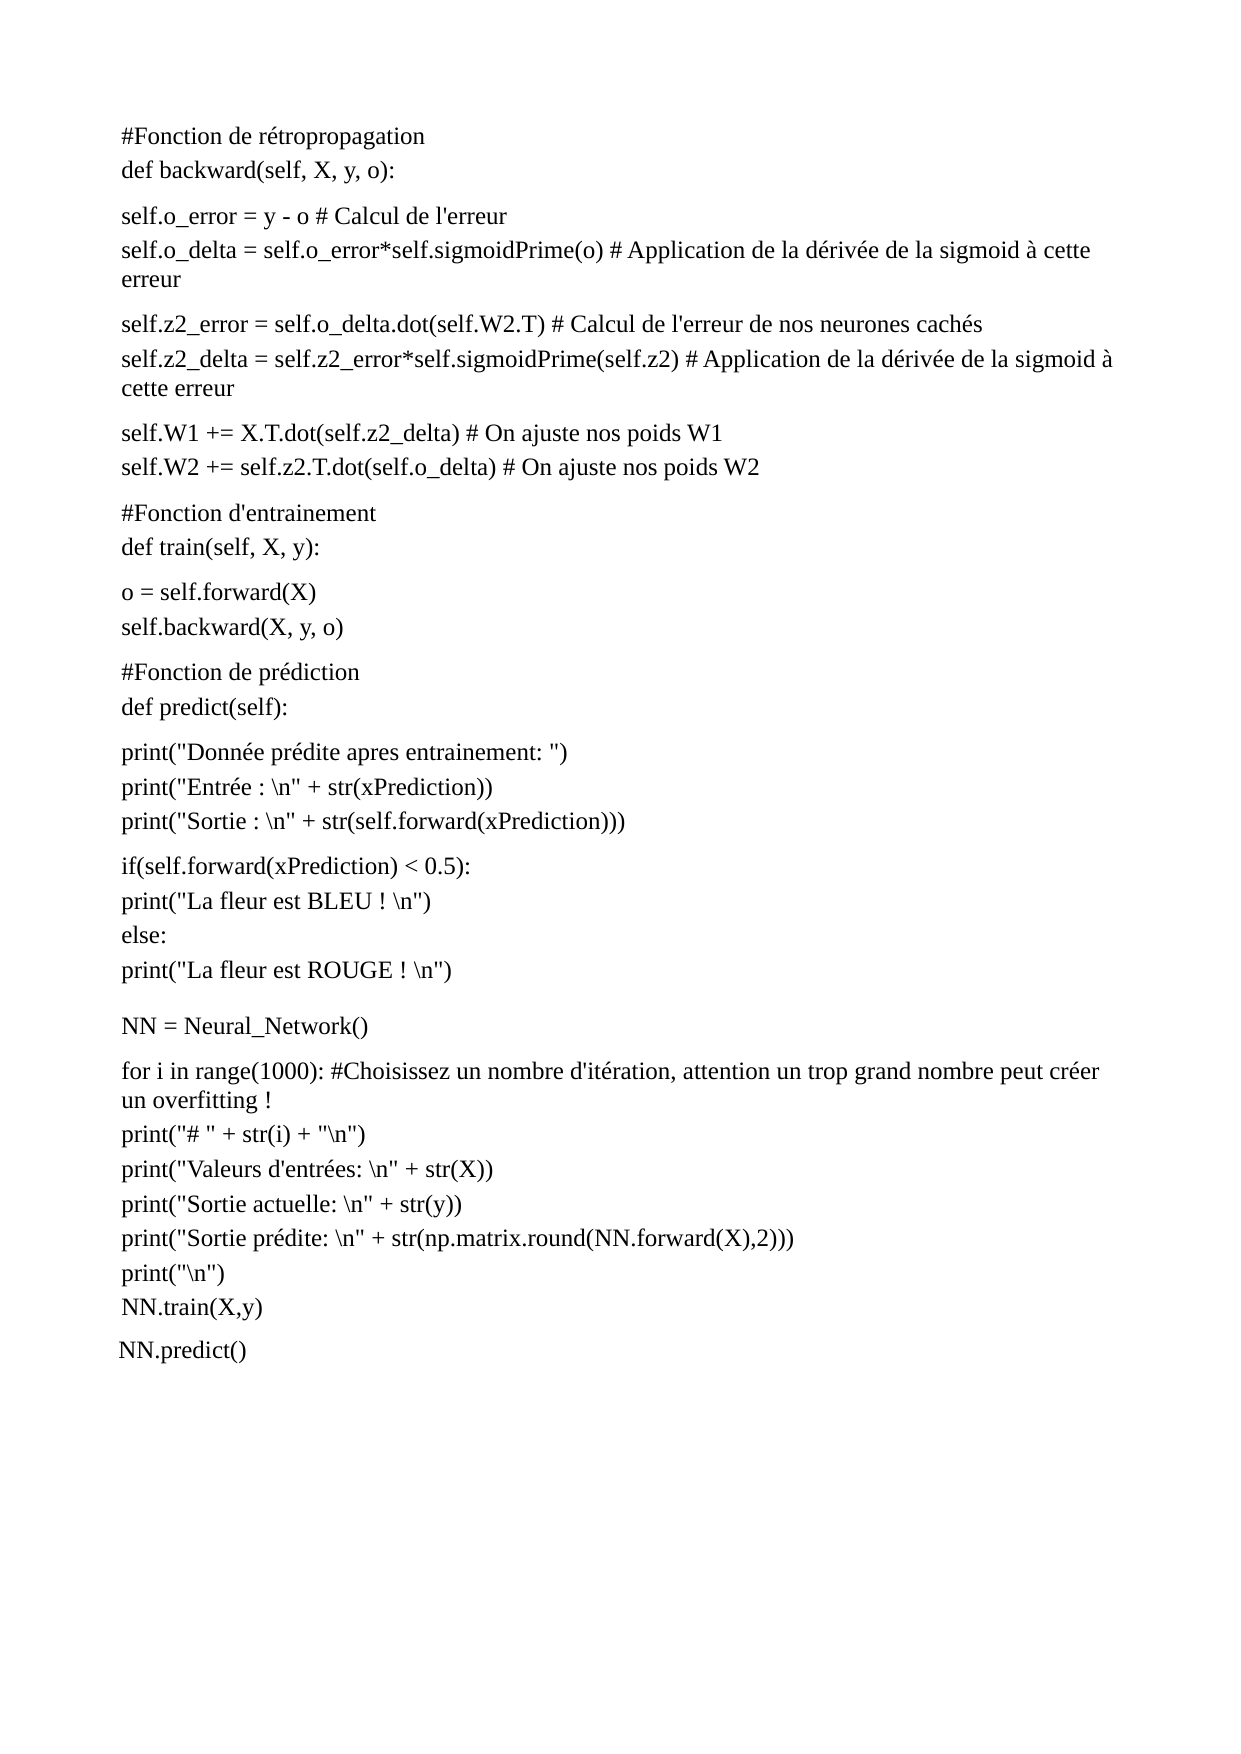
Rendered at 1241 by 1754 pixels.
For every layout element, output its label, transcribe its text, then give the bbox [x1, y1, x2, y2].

table_header print("Sortie : \n" + str(self.forward(xPrediction))) [118, 803, 641, 838]
table_header #Fonction d'entrainement [118, 495, 395, 529]
table_header print("Sortie actuelle: \n" + str(y)) [118, 1186, 478, 1220]
table_header [118, 987, 134, 997]
table_header [118, 484, 134, 495]
table_header self.z2_error = self.o_delta.dot(self.W2.T) # Calcul de l'erreur de nos neurones cachés [118, 306, 1004, 341]
table_header [118, 564, 134, 574]
table_header [118, 838, 134, 848]
table_header print("# " + str(i) + "\n") [118, 1117, 381, 1151]
table_header [118, 724, 134, 734]
table_header def predict(self): [118, 689, 303, 723]
table_header [118, 187, 134, 198]
table_header print("La fleur est BLEU ! \n") [118, 883, 444, 918]
table_header #Fonction de prédiction [118, 654, 373, 689]
table_header self.z2_delta = self.z2_error*self.sigmoidPrime(self.z2) # Application de la dérivée de la sigmoid à cette erreur [118, 341, 1122, 404]
table_header self.W1 += X.T.dot(self.z2_delta) # On ajuste nos poids W1 [118, 415, 738, 449]
table_header print("La fleur est ROUGE ! \n") [118, 952, 465, 987]
table_header print("Donnée prédite apres entrainement: ") [118, 734, 582, 769]
table_header [118, 296, 134, 306]
table_header self.o_delta = self.o_error*self.sigmoidPrime(o) # Application de la dérivée de la sigmoid à cette erreur [118, 233, 1122, 296]
table_header [118, 404, 134, 415]
table_header o = self.forward(X) [118, 575, 329, 609]
table_header print("\n") [118, 1255, 238, 1289]
table_header self.o_error = y - o # Calcul de l'erreur [118, 198, 520, 232]
table_header self.backward(X, y, o) [118, 609, 358, 644]
table_header NN = Neural_Network() [118, 1008, 381, 1043]
table_header else: [118, 918, 180, 952]
table_header NN.train(X,y) [118, 1290, 276, 1324]
table_header #Fonction de rétropropagation [118, 118, 438, 153]
table_header for i in range(1000): #Choisissez un nombre d'itération, attention un trop grand nombre peut créer un overfitting ! [118, 1053, 1122, 1117]
table_header [118, 644, 134, 654]
table_header print("Entrée : \n" + str(xPrediction)) [118, 769, 508, 803]
table_header self.W2 += self.z2.T.dot(self.o_delta) # On ajuste nos poids W2 [118, 450, 774, 484]
table_header def backward(self, X, y, o): [118, 153, 410, 187]
text NN.predict() [118, 1335, 1122, 1363]
table_header [118, 1324, 134, 1335]
table_header def train(self, X, y): [118, 529, 334, 564]
table_header [118, 998, 134, 1008]
table_header print("Sortie prédite: \n" + str(np.matrix.round(NN.forward(X),2))) [118, 1220, 811, 1255]
table_header [118, 1043, 134, 1053]
table_header if(self.forward(xPrediction) < 0.5): [118, 849, 486, 883]
table_header print("Valeurs d'entrées: \n" + str(X)) [118, 1151, 508, 1186]
